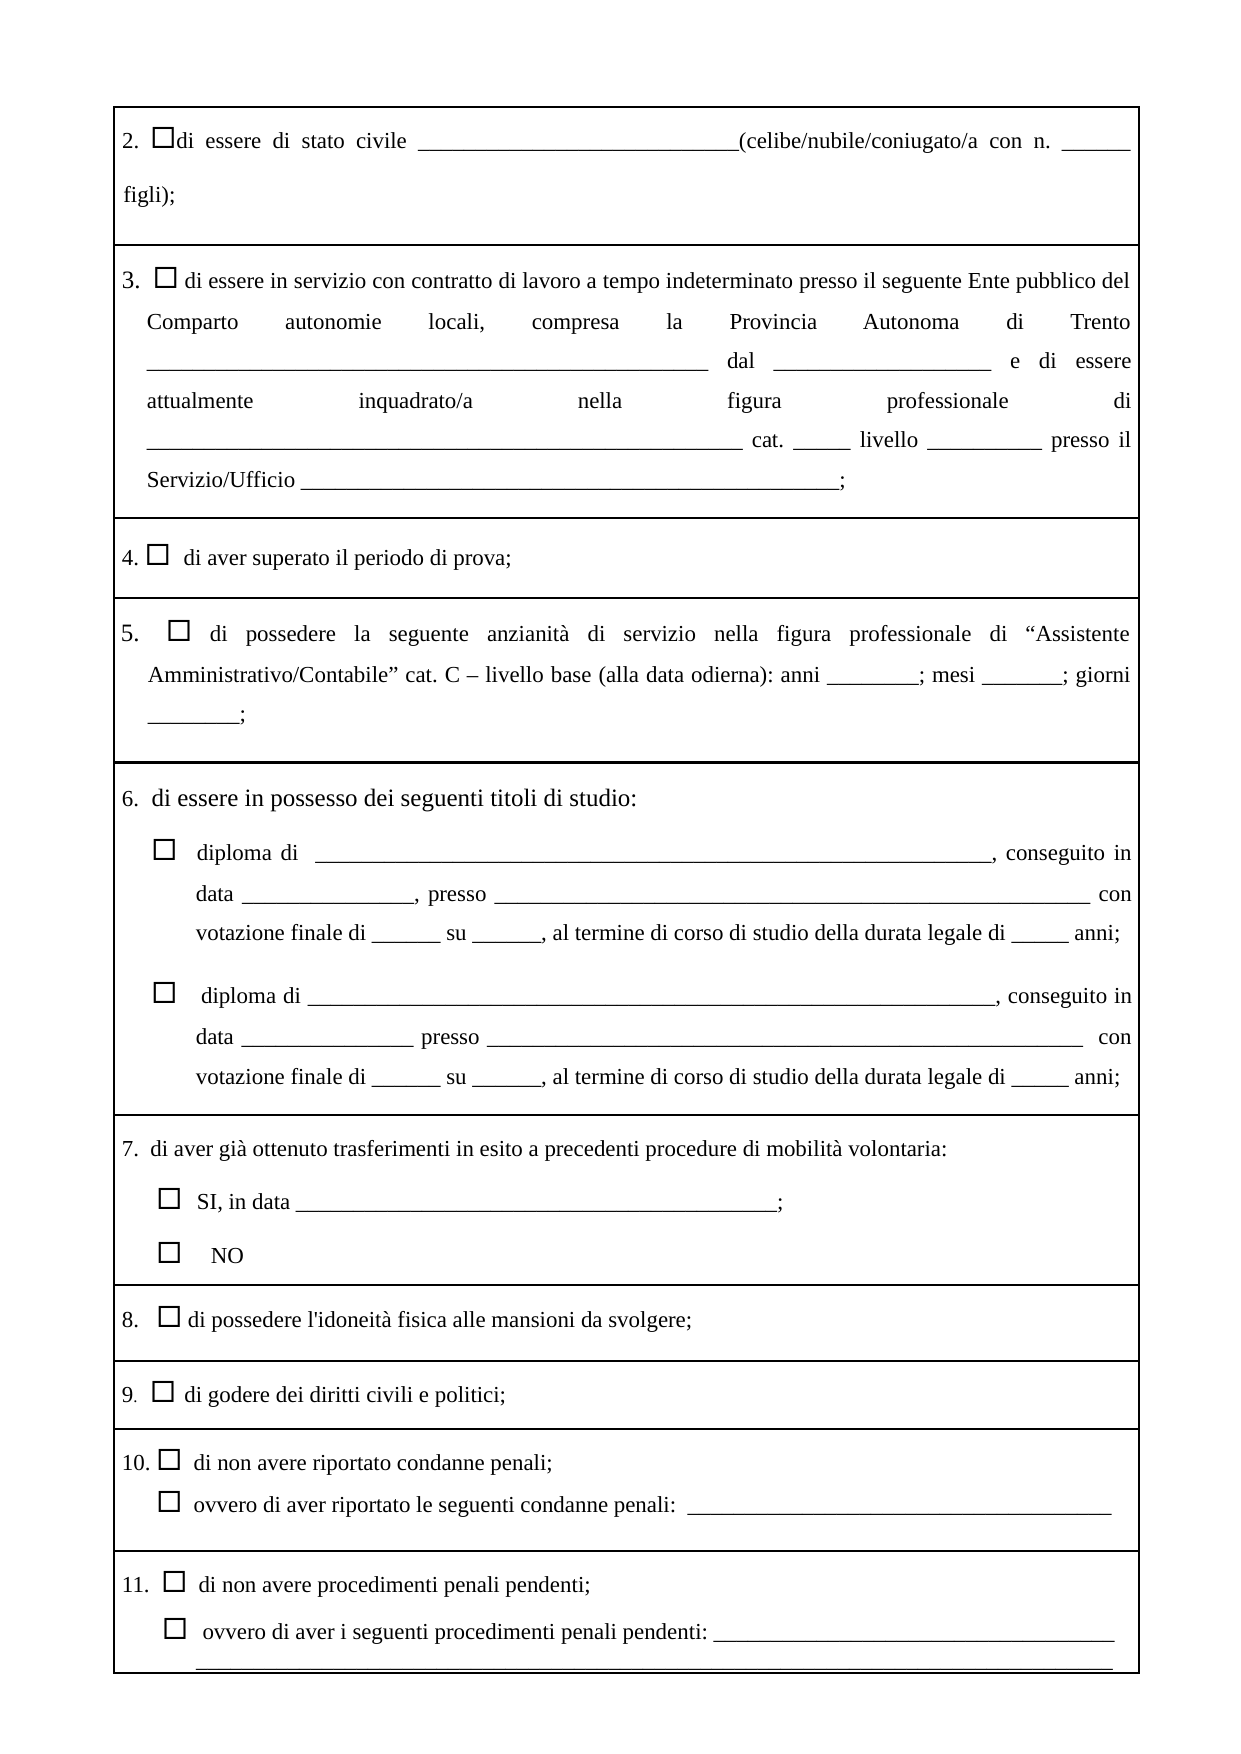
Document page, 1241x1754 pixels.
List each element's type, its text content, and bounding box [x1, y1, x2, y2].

table_cell  di possedere la seguente anzianità di servizio nella figura professionale di “Assistente Amministrativo/Contabile” cat. C – livello base (alla data odierna): anni ________; mesi _______; giorni ________; [115, 599, 1138, 761]
table_cell 10.  di non avere riportato condanne penali;  ovvero di aver riportato le seguenti condanne penali: _____________________________________ [115, 1430, 1138, 1549]
table_cell 6. di essere in possesso dei seguenti titoli di studio:  diploma di ___________________________________________________________, conseguito in data _______________, presso ____________________________________________________ con votazione finale di ______ su ______, al termine di corso di studio della durata legale di _____ anni;  diploma di ____________________________________________________________, conseguito in data _______________ presso ____________________________________________________ con votazione finale di ______ su ______, al termine di corso di studio della durata legale di _____ anni; [115, 764, 1138, 1114]
table_cell 9.  di godere dei diritti civili e politici; [115, 1362, 1138, 1428]
table_cell 8.  di possedere l'idoneità fisica alle mansioni da svolgere; [115, 1286, 1138, 1360]
table_cell 7. di aver già ottenuto trasferimenti in esito a precedenti procedure di mobilità volontaria: SI, in data __________________________________________;  NO [115, 1116, 1138, 1284]
table_cell 4.  di aver superato il periodo di prova; [115, 519, 1138, 597]
table_cell  di essere in servizio con contratto di lavoro a tempo indeterminato presso il seguente Ente pubblico del Comparto autonomie locali, compresa la Provincia Autonoma di Trento _________________________________________________ dal ___________________ e di essere attualmente inquadrato/a nella figura professionale di ____________________________________________________ cat. _____ livello __________ presso il Servizio/Ufficio _______________________________________________; [115, 246, 1138, 517]
table_cell 11.  di non avere procedimenti penali pendenti;  ovvero di aver i seguenti procedimenti penali pendenti: ___________________________________ ________________________________________________________________________________ [115, 1552, 1138, 1672]
table_cell 2. di essere di stato civile ____________________________(celibe/nubile/coniugato/a con n. ______ figli); [115, 108, 1138, 244]
